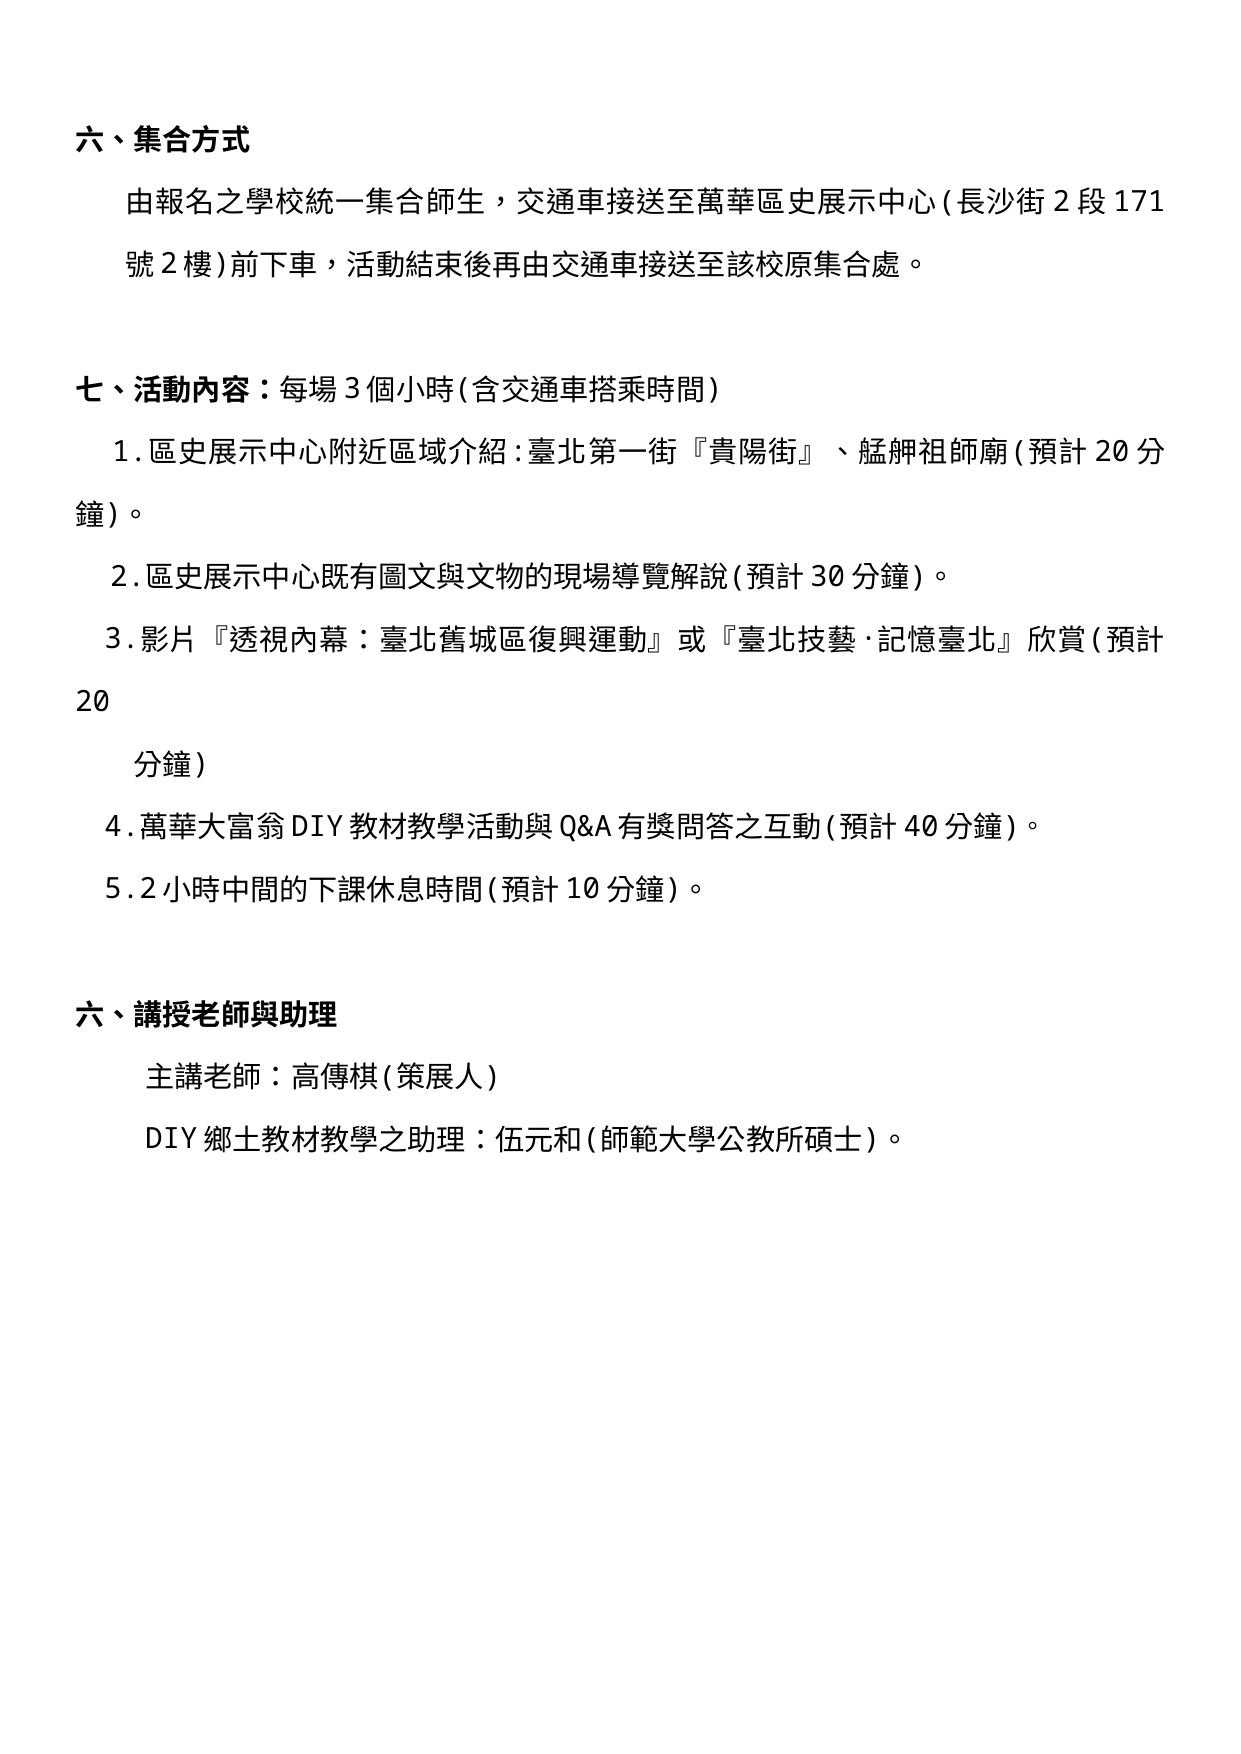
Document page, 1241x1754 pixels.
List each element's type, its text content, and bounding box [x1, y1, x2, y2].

text 2.區史展示中心既有圖文與文物的現場導覽解說(預計30分鐘)。 [75, 533, 1165, 596]
text 5.2小時中間的下課休息時間(預計10分鐘)。 [75, 846, 1165, 908]
text 七、活動內容：每場3個小時(含交通車搭乘時間) [75, 346, 1165, 408]
text DIY鄉土教材教學之助理：伍元和(師範大學公教所碩士)。 [75, 1096, 1165, 1158]
text 六、講授老師與助理 [75, 971, 1165, 1033]
text 4.萬華大富翁DIY教材教學活動與Q&A有獎問答之互動(預計40分鐘)。 [75, 783, 1165, 846]
text 六、集合方式 [75, 96, 1165, 158]
text 主講老師：高傳棋(策展人) [75, 1033, 1165, 1096]
text 1.區史展示中心附近區域介紹:臺北第一街『貴陽街』、艋舺祖師廟(預計20分鐘)。 [75, 408, 1165, 533]
text 分鐘) [75, 721, 1165, 783]
text 3.影片『透視內幕：臺北舊城區復興運動』或『臺北技藝·記憶臺北』欣賞(預計20 [75, 596, 1165, 721]
text 由報名之學校統一集合師生，交通車接送至萬華區史展示中心(長沙街2段171號2樓)前下車，活動結束後再由交通車接送至該校原集合處。 [125, 158, 1165, 283]
